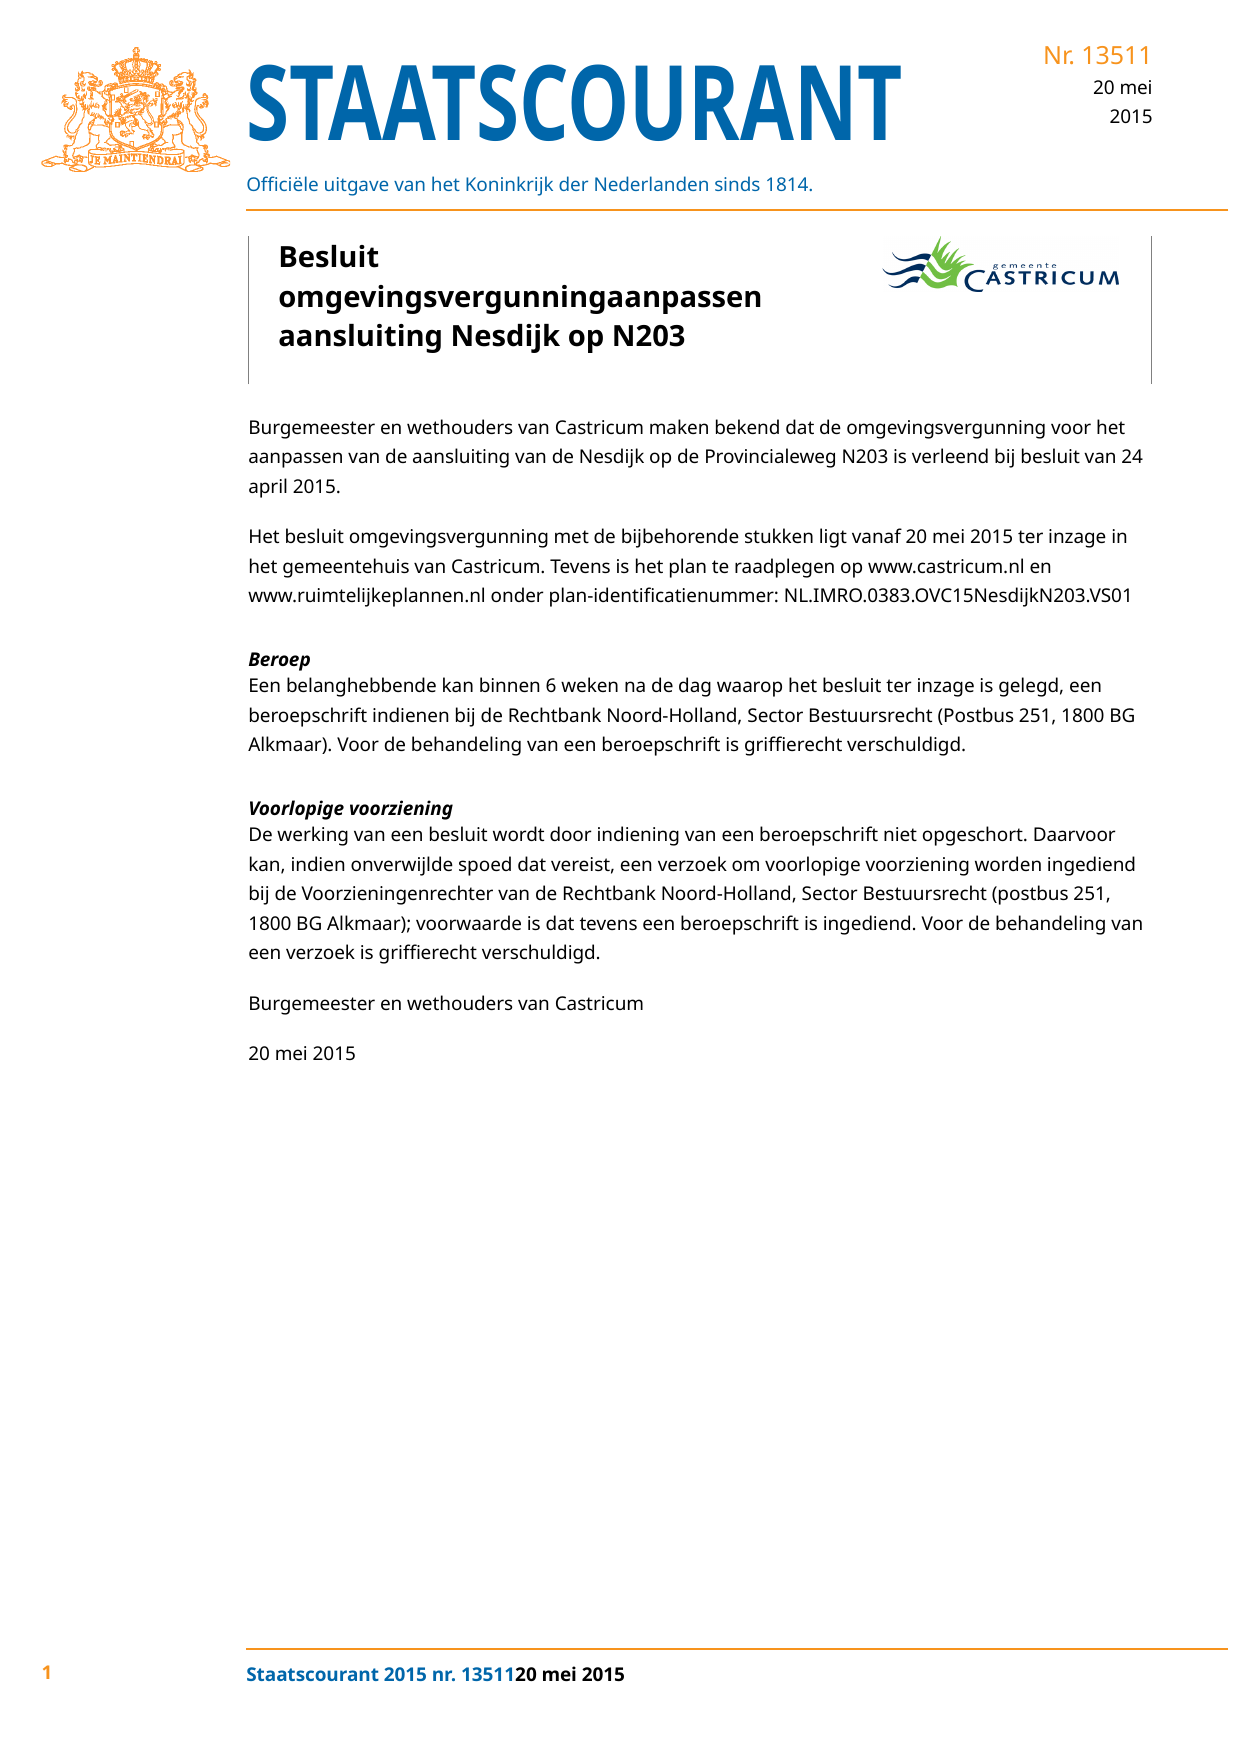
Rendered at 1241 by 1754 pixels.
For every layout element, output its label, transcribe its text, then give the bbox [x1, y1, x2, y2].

picture [882, 236, 1119, 292]
text Een belanghebbende kan binnen 6 weken na de dag waarop het besluit ter inzage is gelegd, een beroepschrift indienen bij de Rechtbank Noord-Holland, Sector Bestuursrecht (Postbus 251, 1800 BG Alkmaar). Voor de behandeling van een beroepschrift is griffierecht verschuldigd. [248, 672, 1152, 757]
text De werking van een besluit wordt door indiening van een beroepschrift niet opgeschort. Daarvoor kan, indien onverwijlde spoed dat vereist, een verzoek om voorlopige voorziening worden ingediend bij de Voorzieningenrechter van de Rechtbank Noord-Holland, Sector Bestuursrecht (postbus 251, 1800 BG Alkmaar); voorwaarde is dat tevens een beroepschrift is ingediend. Voor de behandeling van een verzoek is griffierecht verschuldigd. [248, 821, 1152, 965]
table_header [850, 236, 1151, 384]
text Voorlopige voorziening [248, 796, 1152, 821]
text Burgemeester en wethouders van Castricum maken bekend dat de omgevingsvergunning voor het aanpassen van de aansluiting van de Nesdijk op de Provincialeweg N203 is verleend bij besluit van 24 april 2015. [248, 414, 1152, 499]
text Burgemeester en wethouders van Castricum [248, 990, 1152, 1016]
table_header Besluit omgevingsvergunningaanpassen aansluiting Nesdijk op N203 [249, 236, 850, 384]
picture [41, 47, 231, 172]
text Het besluit omgevingsvergunning met de bijbehorende stukken ligt vanaf 20 mei 2015 ter inzage in het gemeentehuis van Castricum. Tevens is het plan te raadplegen op www.castricum.nl en www.ruimtelijkeplannen.nl onder plan-identificatienummer: NL.IMRO.0383.OVC15NesdijkN203.VS01 [248, 523, 1152, 608]
text 20 mei 2015 [248, 1040, 1152, 1066]
text Beroep [248, 647, 1152, 672]
